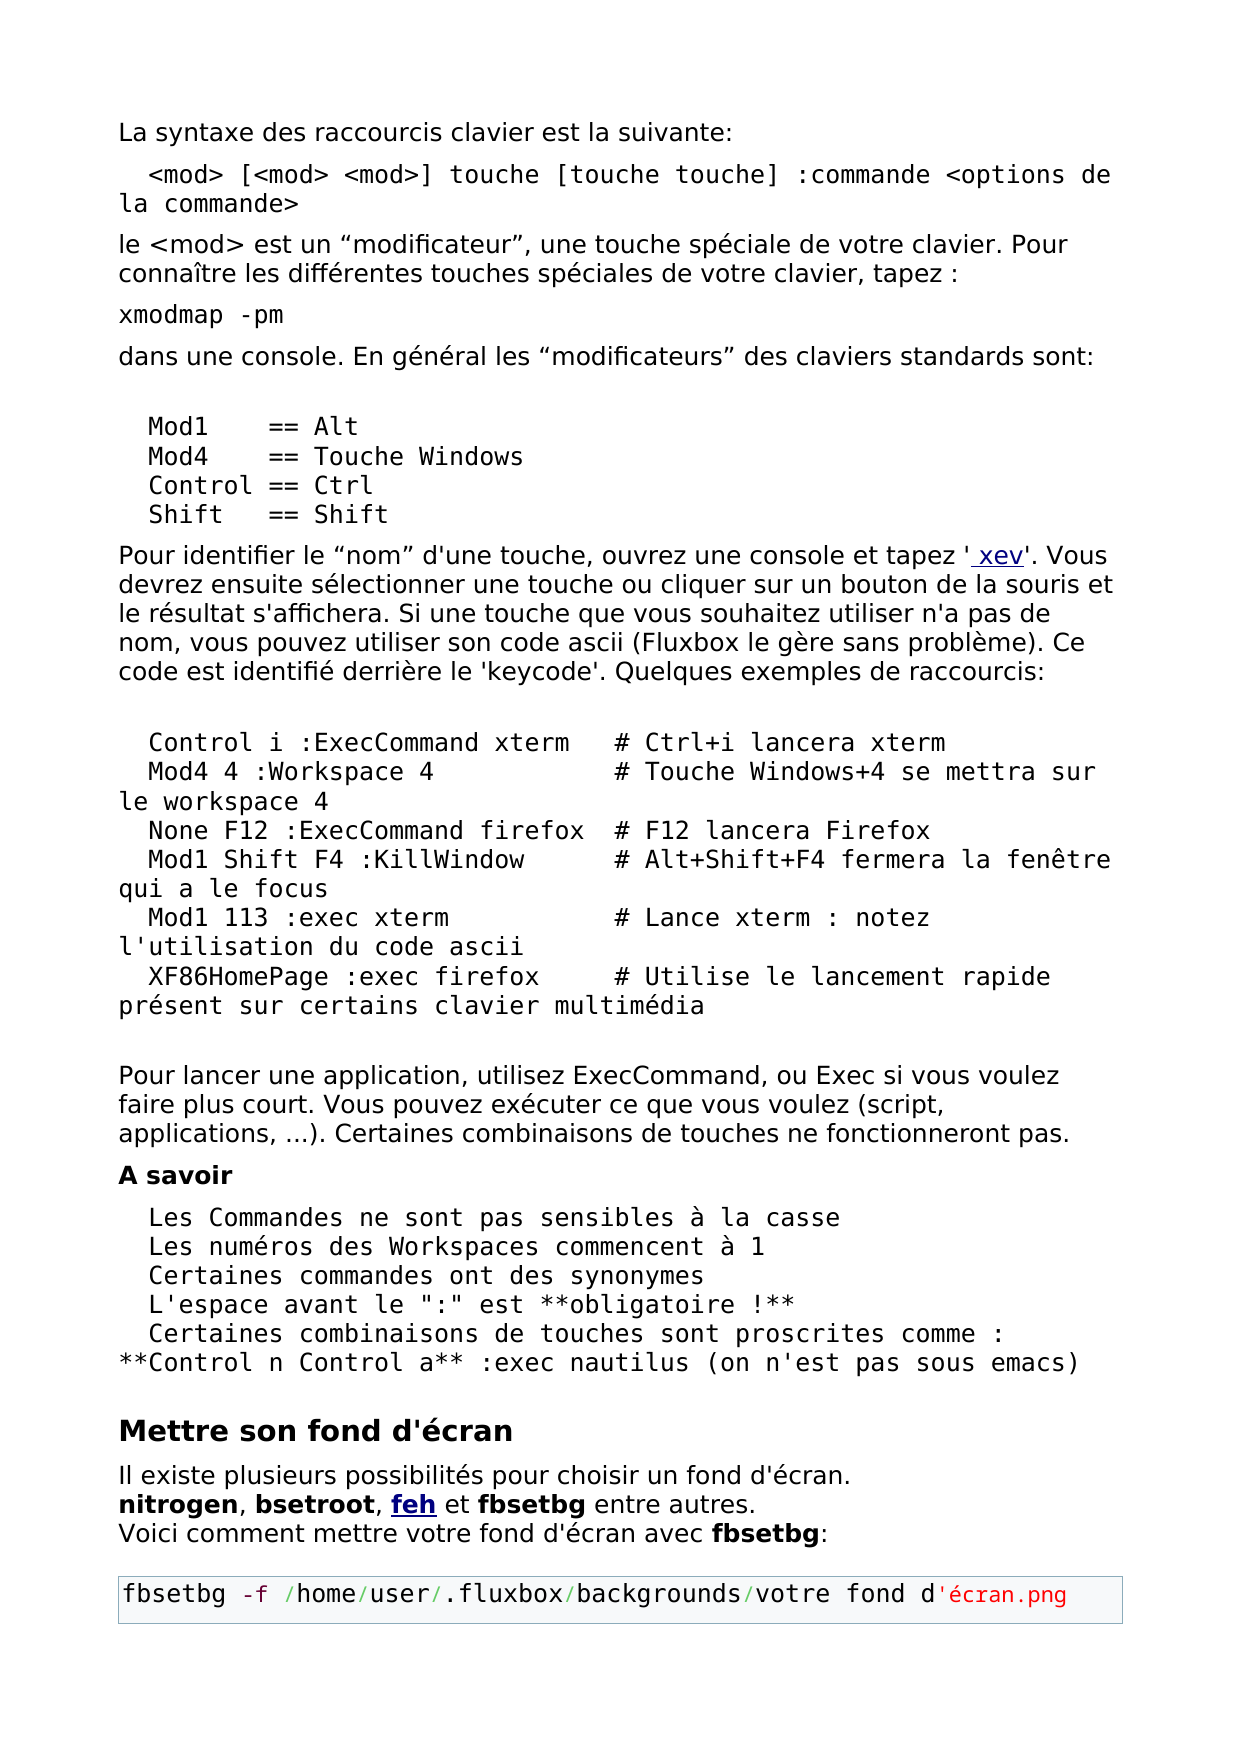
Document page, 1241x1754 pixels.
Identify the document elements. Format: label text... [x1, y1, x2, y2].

text le <mod> est un “modificateur”, une touche spéciale de votre clavier. Pour connaître les différentes touches spéciales de votre clavier, tapez : [118, 230, 1122, 288]
text Pour lancer une application, utilisez ExecCommand, ou Exec si vous voulez faire plus court. Vous pouvez exécuter ce que vous voulez (script, applications, ...). Certaines combinaisons de touches ne fonctionneront pas. [118, 1061, 1122, 1148]
text Les Commandes ne sont pas sensibles à la casse Les numéros des Workspaces commencent à 1 Certaines commandes ont des synonymes L'espace avant le ":" est **obligatoire !** Certaines combinaisons de touches sont proscrites comme : **Control n Control a** :exec nautilus (on n'est pas sous emacs) [118, 1203, 1122, 1378]
text Pour identifier le “nom” d'une touche, ouvrez une console et tapez ' xev'. Vous devrez ensuite sélectionner une touche ou cliquer sur un bouton de la souris et le résultat s'affichera. Si une touche que vous souhaitez utiliser n'a pas de nom, vous pouvez utiliser son code ascii (Fluxbox le gère sans problème). Ce code est identifié derrière le 'keycode'. Quelques exemples de raccourcis: [118, 541, 1122, 687]
text xmodmap -pm [118, 301, 1122, 330]
text Control i :ExecCommand xterm # Ctrl+i lancera xterm Mod4 4 :Workspace 4 # Touche Windows+4 se mettra sur le workspace 4 None F12 :ExecCommand firefox # F12 lancera Firefox Mod1 Shift F4 :KillWindow # Alt+Shift+F4 fermera la fenêtre qui a le focus Mod1 113 :exec xterm # Lance xterm : notez l'utilisation du code ascii XF86HomePage :exec firefox # Utilise le lancement rapide présent sur certains clavier multimédia [118, 699, 1122, 1049]
text La syntaxe des raccourcis clavier est la suivante: [118, 118, 1122, 147]
table_header fbsetbg -f /home/user/.fluxbox/backgrounds/votre fond d'écran.png [119, 1577, 1122, 1623]
text dans une console. En général les “modificateurs” des claviers standards sont: [118, 342, 1122, 371]
text Mod1 == Alt Mod4 == Touche Windows Control == Ctrl Shift == Shift [118, 383, 1122, 529]
text Il existe plusieurs possibilités pour choisir un fond d'écran. nitrogen, bsetroot, feh et fbsetbg entre autres. Voici comment mettre votre fond d'écran avec fbsetbg: [118, 1461, 1122, 1548]
subtitle Mettre son fond d'écran [118, 1414, 1122, 1448]
text <mod> [<mod> <mod>] touche [touche touche] :commande <options de la commande> [118, 160, 1122, 218]
text A savoir [118, 1161, 1122, 1190]
